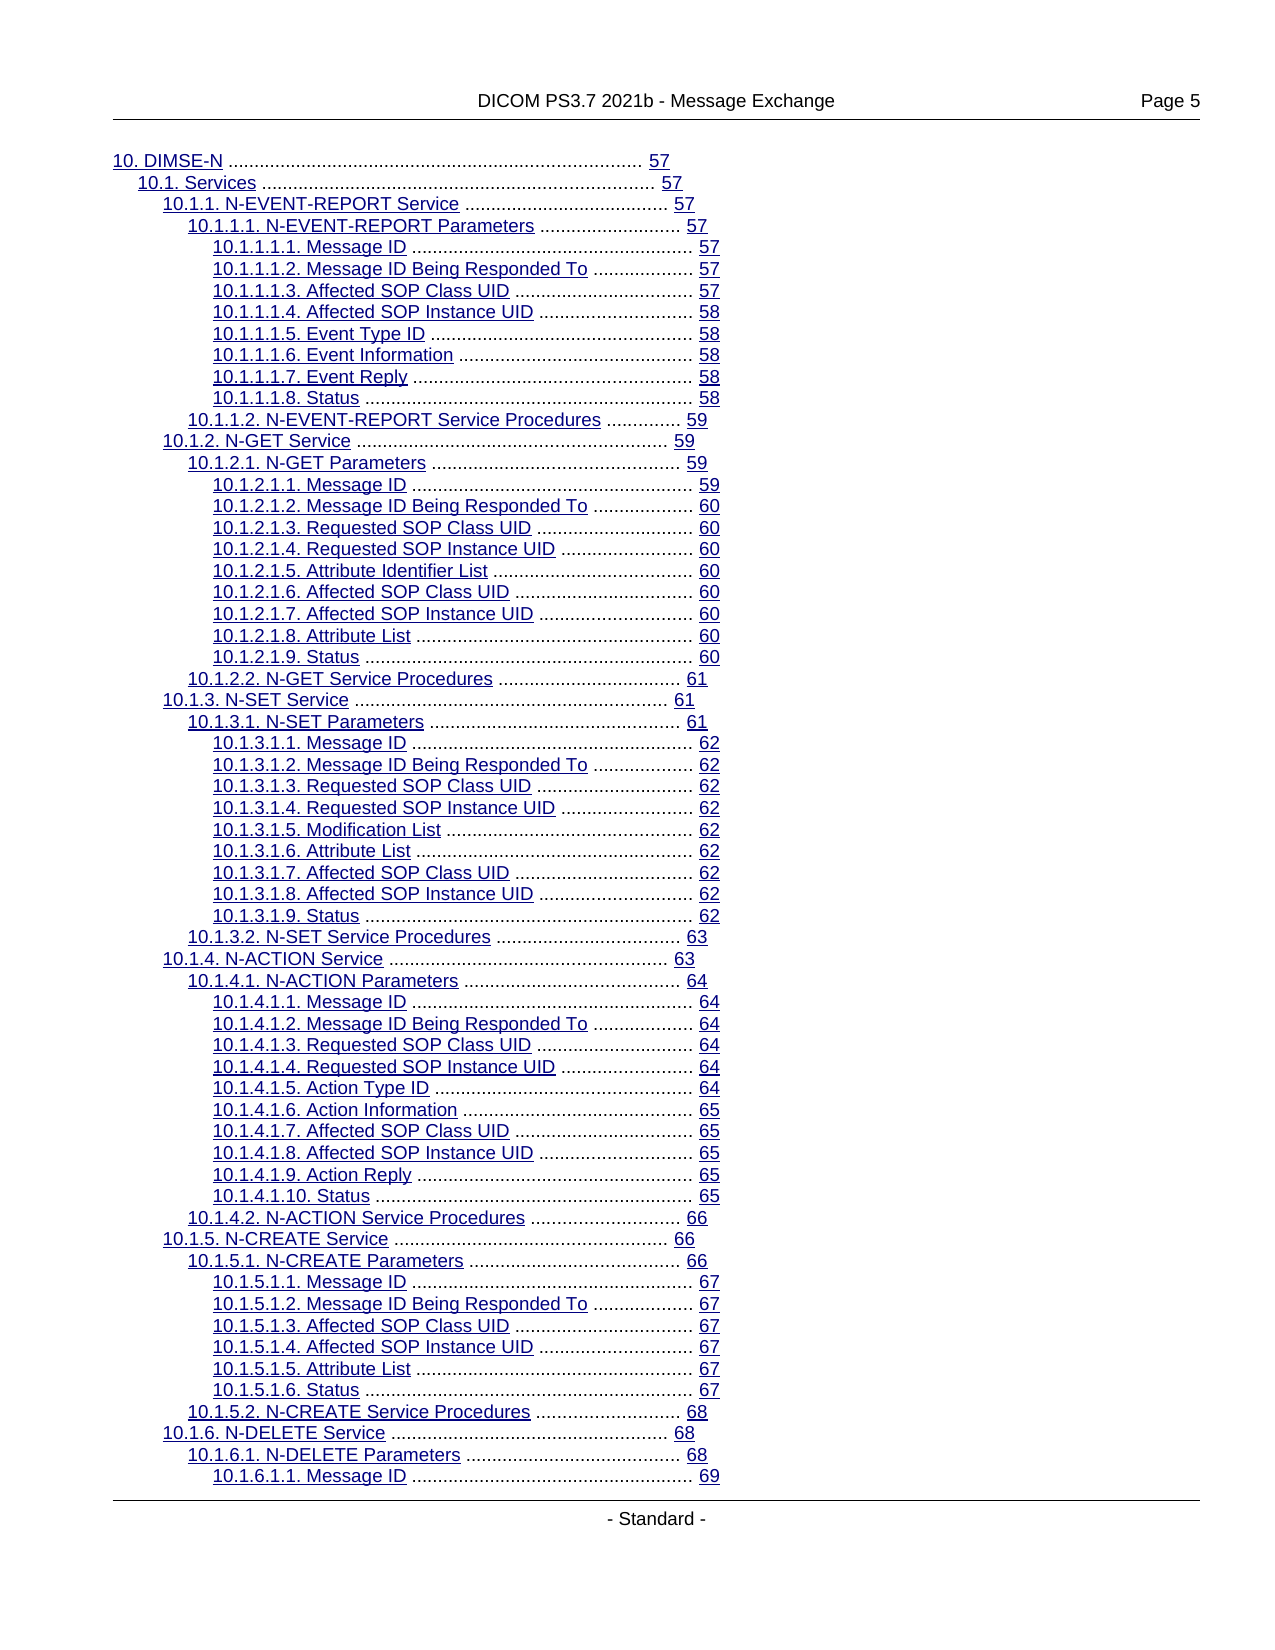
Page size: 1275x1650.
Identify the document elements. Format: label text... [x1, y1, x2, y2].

text 10.1.2. N-GET Service 0 [162, 430, 1175, 452]
text 10.1.4.1.1. Message ID 0 [212, 991, 1175, 1012]
text 10.1.1.1.1. Message ID 0 [212, 236, 1175, 258]
text 10.1.3. N-SET Service 0 [162, 689, 1175, 711]
text 10.1.3.1. N-SET Parameters 0 [187, 711, 1175, 732]
text 10.1.2.1.9. Status 0 [212, 646, 1175, 667]
text 10.1.6.1.1. Message ID 0 [212, 1465, 1175, 1487]
text 10.1.4.2. N-ACTION Service Procedures 0 [187, 1207, 1175, 1228]
text 10.1.3.1.9. Status 0 [212, 905, 1175, 926]
text 10.1. Services 0 [137, 172, 1175, 193]
text 10.1.2.1.2. Message ID Being Responded To 0 [212, 495, 1175, 517]
text 10.1.5.1.2. Message ID Being Responded To 0 [212, 1293, 1175, 1314]
text 10.1.3.1.7. Affected SOP Class UID 0 [212, 862, 1175, 883]
text 10.1.2.1.3. Requested SOP Class UID 0 [212, 517, 1175, 538]
text 10.1.2.1.5. Attribute Identifier List 0 [212, 560, 1175, 581]
text 10.1.4.1.3. Requested SOP Class UID 0 [212, 1034, 1175, 1056]
text 10.1.4.1.5. Action Type ID 0 [212, 1077, 1175, 1099]
text 10.1.6. N-DELETE Service 0 [162, 1422, 1175, 1444]
text 10.1.4.1.2. Message ID Being Responded To 0 [212, 1012, 1175, 1034]
text 10.1.5.1.4. Affected SOP Instance UID 0 [212, 1336, 1175, 1357]
text 10.1.2.1.4. Requested SOP Instance UID 0 [212, 538, 1175, 560]
text 10.1.2.2. N-GET Service Procedures 0 [187, 667, 1175, 689]
text 10.1.2.1.8. Attribute List 0 [212, 624, 1175, 646]
text 10.1.4.1.6. Action Information 0 [212, 1099, 1175, 1120]
text 10.1.2.1.6. Affected SOP Class UID 0 [212, 581, 1175, 603]
text 10.1.4.1.7. Affected SOP Class UID 0 [212, 1120, 1175, 1142]
text 10.1.4.1.9. Action Reply 0 [212, 1163, 1175, 1185]
text 10.1.4.1. N-ACTION Parameters 0 [187, 969, 1175, 991]
text 10.1.3.1.3. Requested SOP Class UID 0 [212, 775, 1175, 797]
text 10.1.5.1. N-CREATE Parameters 0 [187, 1250, 1175, 1271]
text 10.1.3.1.5. Modification List 0 [212, 818, 1175, 840]
text 10.1.1.1.2. Message ID Being Responded To 0 [212, 258, 1175, 279]
text 10.1.6.1. N-DELETE Parameters 0 [187, 1444, 1175, 1465]
text 10.1.2.1. N-GET Parameters 0 [187, 452, 1175, 473]
text 10.1.5.1.1. Message ID 0 [212, 1271, 1175, 1293]
text 10.1.3.2. N-SET Service Procedures 0 [187, 926, 1175, 948]
text 10.1.4.1.4. Requested SOP Instance UID 0 [212, 1056, 1175, 1077]
text 10. DIMSE-N 0 [112, 150, 1175, 172]
text 10.1.5.2. N-CREATE Service Procedures 0 [187, 1401, 1175, 1422]
text 10.1.5.1.6. Status 0 [212, 1379, 1175, 1401]
text 10.1.5. N-CREATE Service 0 [162, 1228, 1175, 1250]
text 10.1.2.1.1. Message ID 0 [212, 473, 1175, 495]
text 10.1.1.1.7. Event Reply 0 [212, 366, 1175, 387]
text 10.1.4.1.10. Status 0 [212, 1185, 1175, 1207]
text 10.1.4. N-ACTION Service 0 [162, 948, 1175, 969]
text 10.1.4.1.8. Affected SOP Instance UID 0 [212, 1142, 1175, 1163]
text 10.1.1.1. N-EVENT-REPORT Parameters 0 [187, 215, 1175, 236]
text 10.1.1.1.4. Affected SOP Instance UID 0 [212, 301, 1175, 322]
text 10.1.3.1.4. Requested SOP Instance UID 0 [212, 797, 1175, 818]
text 10.1.1. N-EVENT-REPORT Service 0 [162, 193, 1175, 215]
text 10.1.3.1.2. Message ID Being Responded To 0 [212, 754, 1175, 775]
text 10.1.1.1.6. Event Information 0 [212, 344, 1175, 366]
text 10.1.5.1.5. Attribute List 0 [212, 1357, 1175, 1379]
text 10.1.2.1.7. Affected SOP Instance UID 0 [212, 603, 1175, 624]
text 10.1.1.1.8. Status 0 [212, 387, 1175, 409]
text 10.1.5.1.3. Affected SOP Class UID 0 [212, 1314, 1175, 1336]
text 10.1.3.1.8. Affected SOP Instance UID 0 [212, 883, 1175, 905]
text 10.1.3.1.1. Message ID 0 [212, 732, 1175, 754]
text 10.1.3.1.6. Attribute List 0 [212, 840, 1175, 862]
text 10.1.1.1.5. Event Type ID 0 [212, 322, 1175, 344]
text 10.1.1.1.3. Affected SOP Class UID 0 [212, 279, 1175, 301]
text 10.1.1.2. N-EVENT-REPORT Service Procedures 0 [187, 409, 1175, 430]
